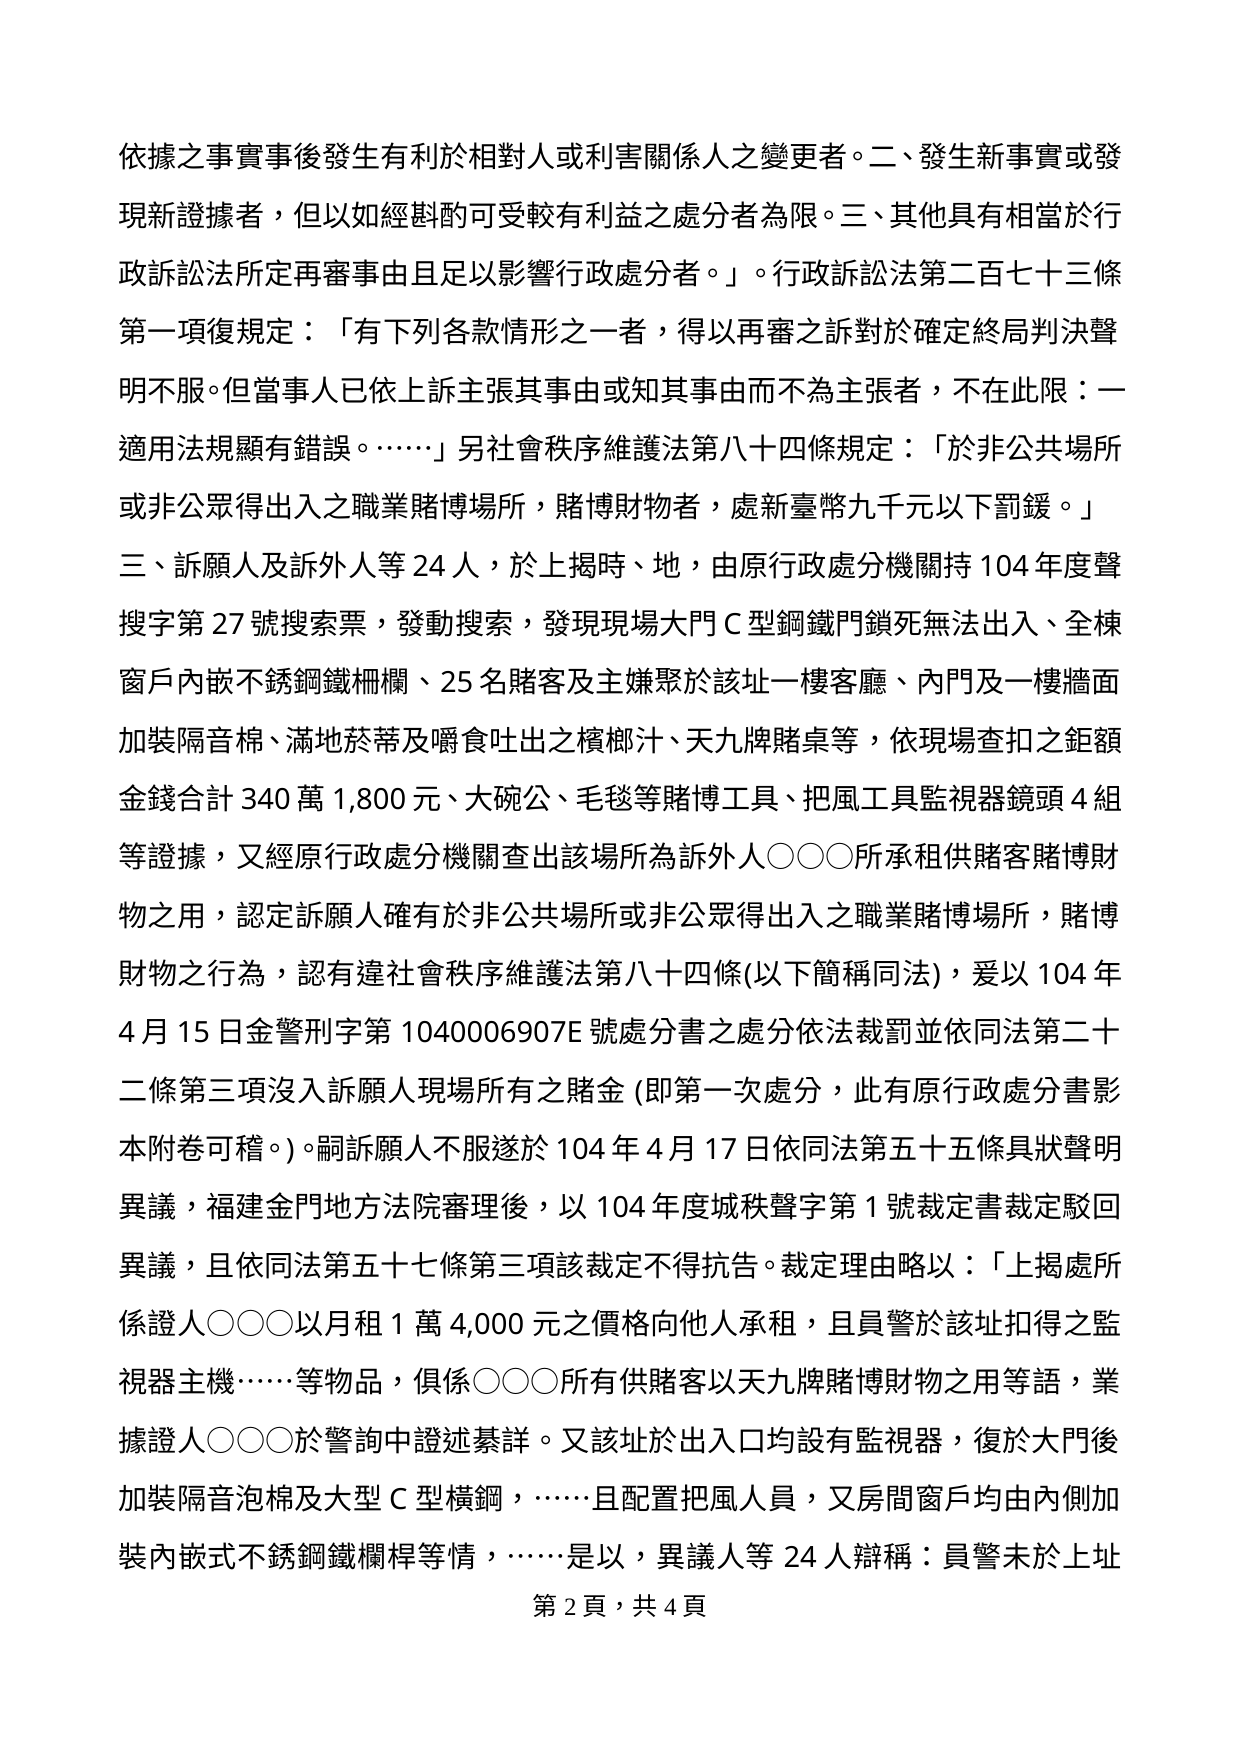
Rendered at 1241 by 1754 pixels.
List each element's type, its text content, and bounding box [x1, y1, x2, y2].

text 二、按「訴願事件有左列各款情形之一者，應為不受理之決定：……八、對於非行政處分或其他依法不屬訴願救濟範圍內之事項提起訴願者。」訴願法第七十七條第八款定有明文。又行政程序法第一百二十八條第一項規定：「行政處分於法定救濟期間經過後，具有下列各款情形之一者，相對人或利害關係人得向行政機關申請撤銷、廢止或變更之。但相對人或利害關係人因重大過失而未能在行政程序或救濟程序中主張其事由者，不在此限：一、具有持續效力之行政處分所依據之事實事後發生有利於相對人或利害關係人之變更者。二、發生新事實或發現新證據者，但以如經斟酌可受較有利益之處分者為限。三、其他具有相當於行政訴訟法所定再審事由且足以影響行政處分者。」。行政訴訟法第二百七十三條第一項復規定：「有下列各款情形之一者，得以再審之訴對於確定終局判決聲明不服。但當事人已依上訴主張其事由或知其事由而不為主張者，不在此限：一、適用法規顯有錯誤。……」另社會秩序維護法第八十四條規定：「於非公共場所或非公眾得出入之職業賭博場所，賭博財物者，處新臺幣九千元以下罰鍰。」 [118, 121, 1122, 529]
text 三、訴願人及訴外人等24人，於上揭時、地，由原行政處分機關持104年度聲搜字第27號搜索票，發動搜索，發現現場大門C型鋼鐵門鎖死無法出入、全棟窗戶內嵌不銹鋼鐵柵欄、25名賭客及主嫌聚於該址一樓客廳、內門及一樓牆面加裝隔音棉、滿地菸蒂及嚼食吐出之檳榔汁、天九牌賭桌等，依現場查扣之鉅額金錢合計340萬1,800元、大碗公、毛毯等賭博工具、把風工具監視器鏡頭4組等證據，又經原行政處分機關查出該場所為訴外人○○○所承租供賭客賭博財物之用，認定訴願人確有於非公共場所或非公眾得出入之職業賭博場所，賭博財物之行為，認有違社會秩序維護法第八十四條(以下簡稱同法)，爰以104年4月15日金警刑字第1040006907E號處分書之處分依法裁罰並依同法第二十二條第三項沒入訴願人現場所有之賭金 (即第一次處分，此有原行政處分書影本附卷可稽。)。嗣訴願人不服遂於104年4月17日依同法第五十五條具狀聲明異議，福建金門地方法院審理後，以104年度城秩聲字第1號裁定書裁定駁回異議，且依同法第五十七條第三項該裁定不得抗告。裁定理由略以：「上揭處所係證人○○○以月租1 萬4,000 元之價格向他人承租，且員警於該址扣得之監視器主機……等物品，俱係○○○所有供賭客以天九牌賭博財物之用等語，業據證人○○○於警詢中證述綦詳。又該址於出入口均設有監視器，復於大門後加裝隔音泡棉及大型C 型橫鋼，……且配置把風人員，又房間窗戶均由內側加裝內嵌式不銹鋼鐵欄桿等情，……是以，異議人等24人辯稱：員警未於上址 [118, 529, 1122, 1579]
